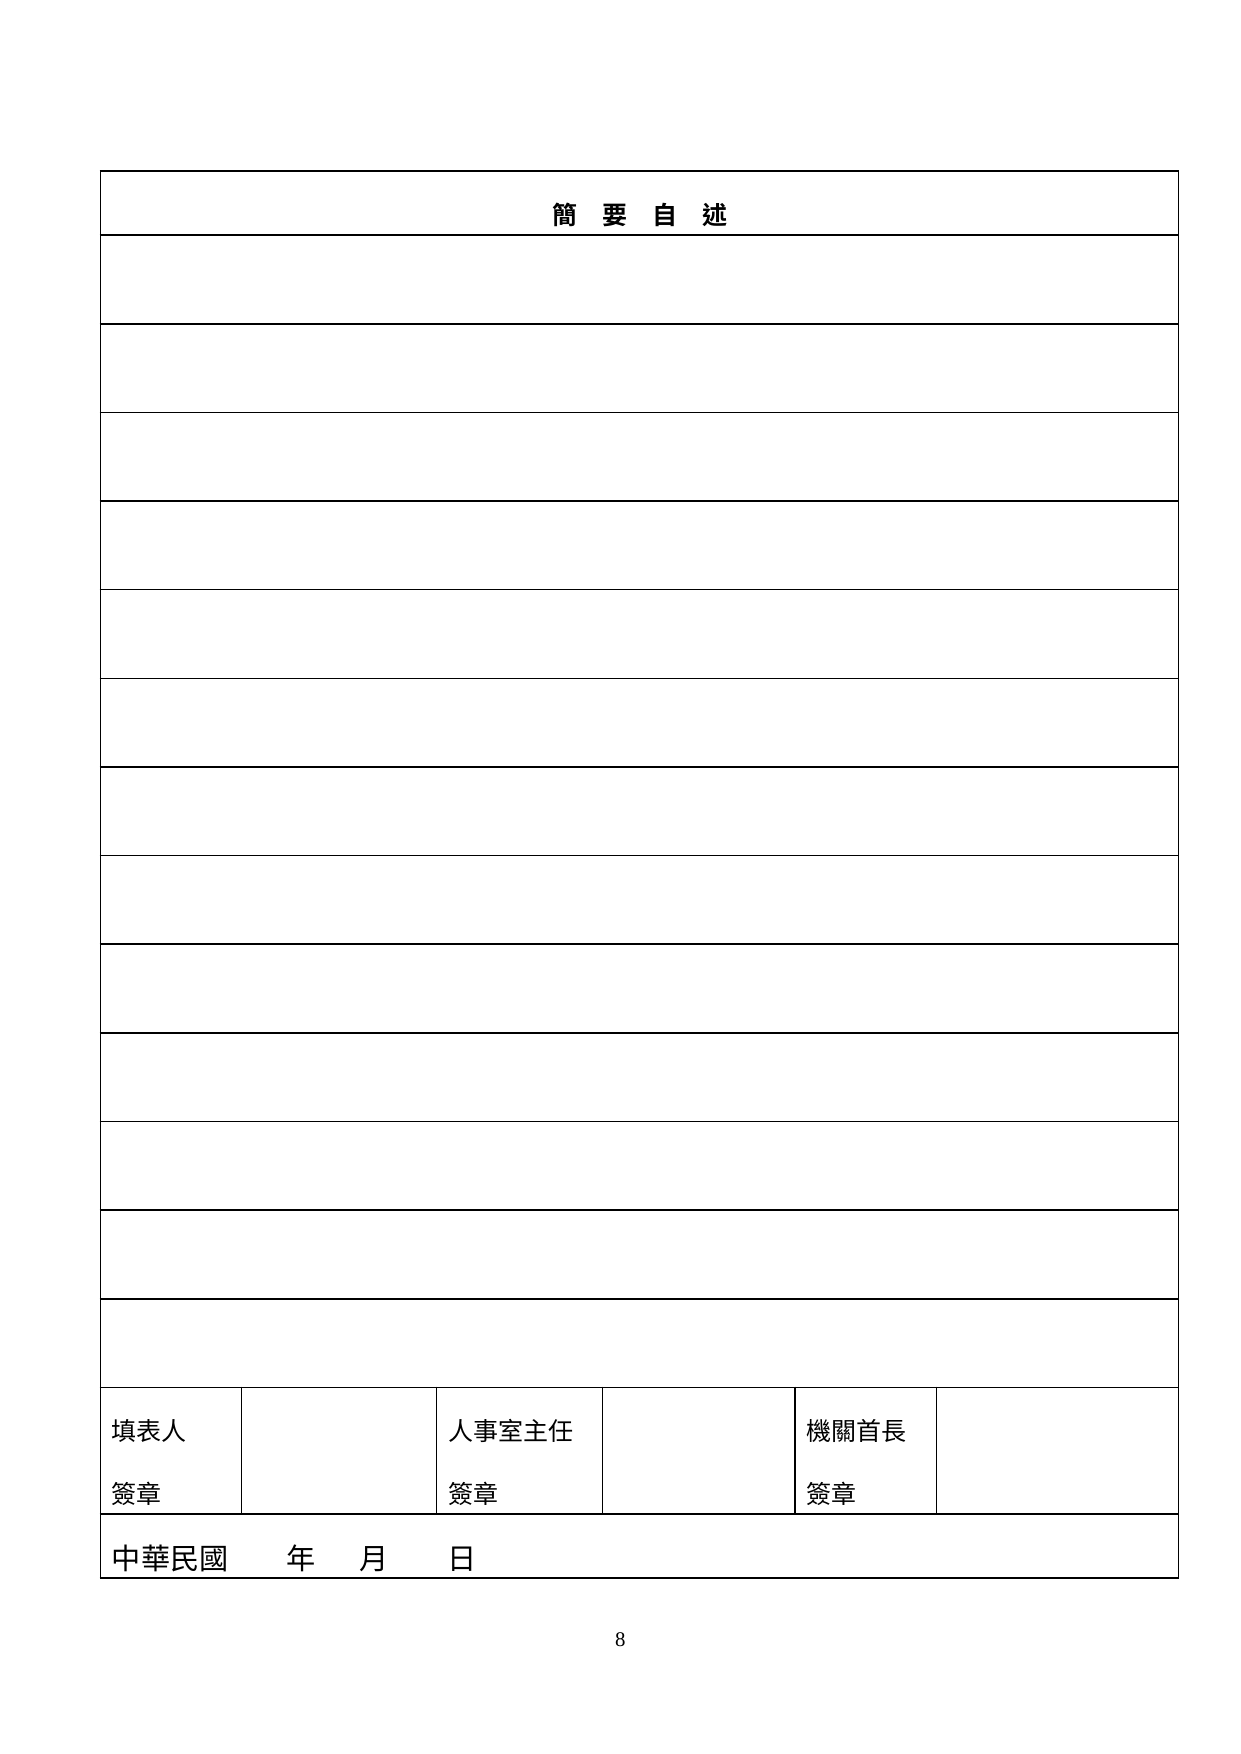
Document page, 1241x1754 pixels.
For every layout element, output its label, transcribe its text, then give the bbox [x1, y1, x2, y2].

table_cell 中華民國 年 月 日 [101, 1515, 1178, 1577]
table_cell [101, 325, 1178, 411]
table_cell [101, 1300, 1178, 1387]
table_cell [101, 768, 1178, 855]
table_cell [101, 1034, 1178, 1121]
table_cell 人事室主任 簽章 [437, 1388, 602, 1513]
table_cell [101, 1211, 1178, 1298]
table_cell 機關首長 簽章 [796, 1388, 936, 1513]
table_cell [101, 590, 1178, 677]
table_cell [101, 413, 1178, 500]
table_cell 填表人 簽章 [101, 1388, 241, 1513]
table_header 簡 要 自 述 [101, 172, 1178, 234]
table_cell [101, 679, 1178, 766]
table_cell [101, 945, 1178, 1032]
table_cell [603, 1388, 794, 1513]
table_cell [101, 856, 1178, 943]
table_cell [101, 502, 1178, 589]
table_cell [101, 1122, 1178, 1209]
table_cell [101, 236, 1178, 323]
table_cell [242, 1388, 436, 1513]
table_cell [937, 1388, 1178, 1513]
